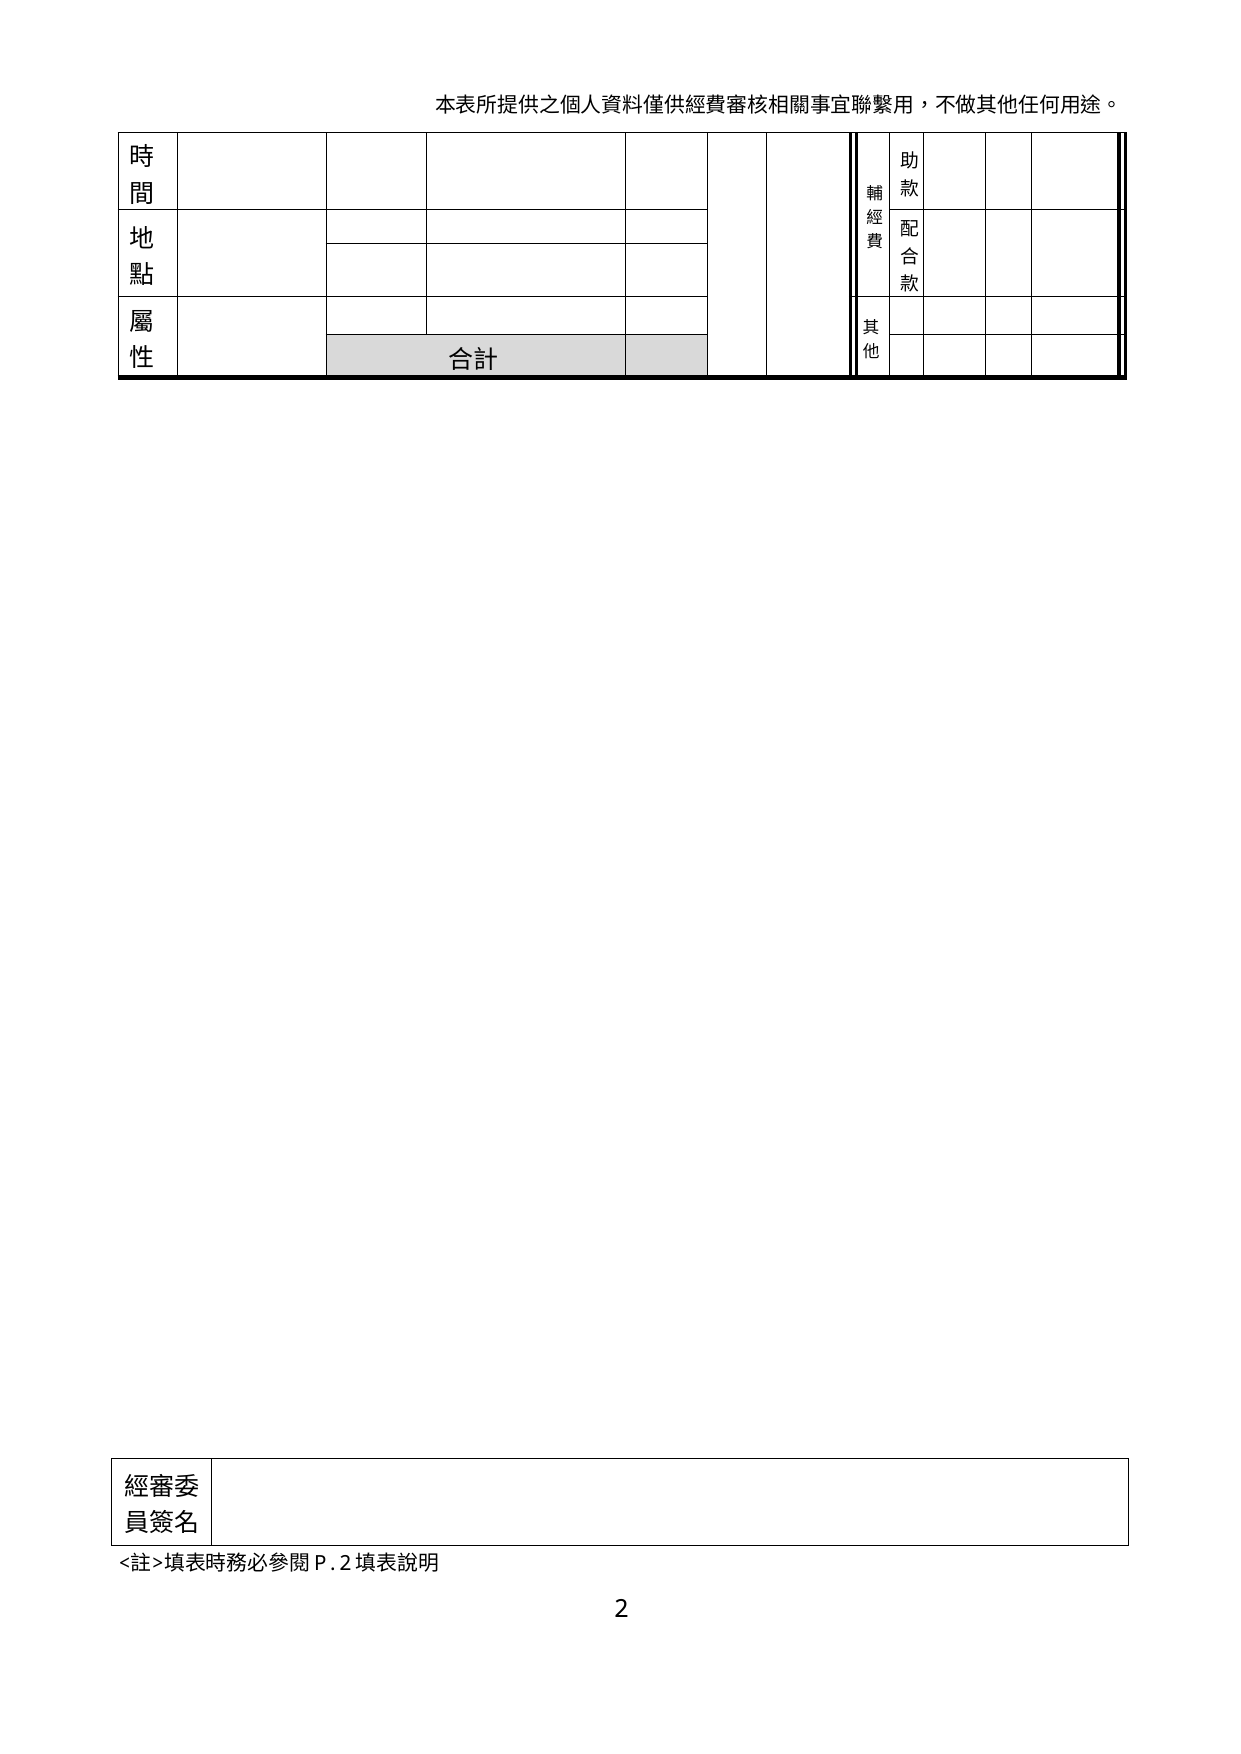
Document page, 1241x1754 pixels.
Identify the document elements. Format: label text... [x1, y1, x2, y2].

table_cell [986, 210, 1031, 296]
table_cell [327, 244, 426, 296]
table_cell [327, 210, 426, 242]
table_cell [924, 297, 985, 334]
table_cell 屬性 [119, 297, 177, 375]
table_cell [178, 210, 326, 296]
table_cell [924, 210, 985, 296]
table_cell [924, 335, 985, 375]
table_cell [986, 297, 1031, 334]
table_cell [178, 133, 326, 209]
table_cell [1032, 210, 1117, 296]
table_cell [427, 133, 625, 209]
table_cell [626, 297, 707, 334]
table_cell [427, 297, 625, 334]
table_cell [178, 297, 326, 375]
table_cell [924, 133, 985, 209]
table_cell [626, 210, 707, 242]
table_cell 其他 [858, 297, 889, 375]
table_cell [327, 133, 426, 209]
table_cell [1032, 335, 1117, 375]
table_cell [986, 133, 1031, 209]
table_cell 時間 [119, 133, 177, 209]
table_cell [708, 133, 766, 375]
table_cell 配合款 [890, 210, 923, 296]
table_cell [767, 133, 849, 375]
table_cell [626, 335, 707, 375]
table_cell [427, 210, 625, 242]
table_cell 合計 [327, 335, 625, 375]
table_cell 地點 [119, 210, 177, 296]
table_cell [1032, 133, 1117, 209]
table_cell [986, 335, 1031, 375]
table_cell [890, 297, 923, 334]
table_cell [427, 244, 625, 296]
table_cell [626, 244, 707, 296]
table_cell [890, 335, 923, 375]
table_cell 助款 [890, 133, 923, 209]
table_cell [626, 133, 707, 209]
table_cell [1032, 297, 1117, 334]
table_cell [327, 297, 426, 334]
table_cell 輔經費 [858, 133, 889, 296]
